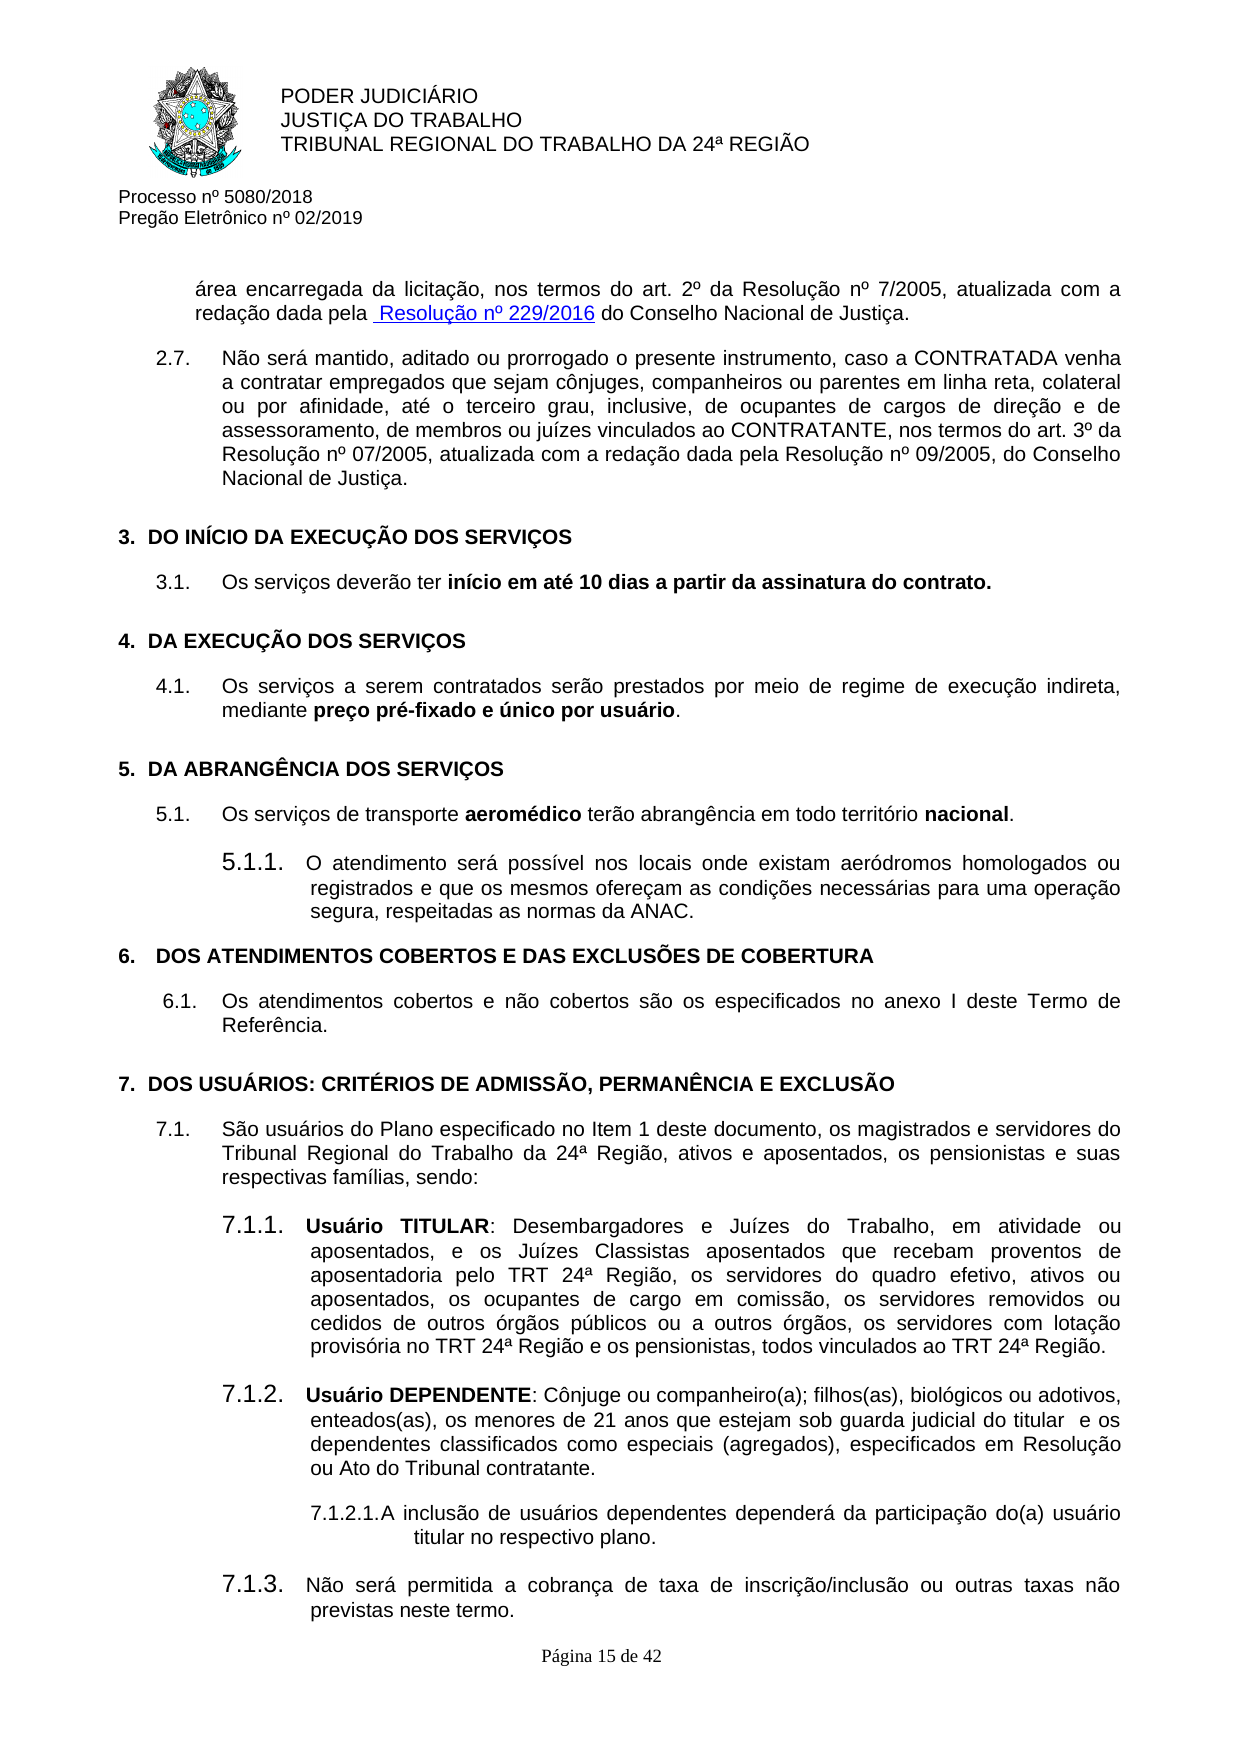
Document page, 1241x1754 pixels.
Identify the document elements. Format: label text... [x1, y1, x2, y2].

picture [148, 66, 243, 178]
list DA ABRANGÊNCIA DOS SERVIÇOS [118, 757, 1122, 781]
list Os serviços deverão ter início em até 10 dias a partir da assinatura do contrato. [156, 569, 1122, 593]
list Os atendimentos cobertos e não cobertos são os especificados no anexo I deste Termo de Referência. [162, 989, 1122, 1037]
list área encarregada da licitação, nos termos do art. 2º da Resolução nº 7/2005, atualizada com a redação dada pela Resolução nº 229/2016 do Conselho Nacional de Justiça. [156, 277, 1122, 325]
list Usuário DEPENDENTE: Cônjuge ou companheiro(a); filhos(as), biológicos ou adotivos, enteados(as), os menores de 21 anos que estejam sob guarda judicial do titular e os dependentes classificados como especiais (agregados), especificados em Resolução ou Ato do Tribunal contratante. [222, 1379, 1122, 1480]
list Os serviços de transporte aeromédico terão abrangência em todo território nacional. [156, 802, 1122, 826]
list DO INÍCIO DA EXECUÇÃO DOS SERVIÇOS [118, 525, 1122, 549]
list DOS ATENDIMENTOS COBERTOS E DAS EXCLUSÕES DE COBERTURA [118, 944, 1122, 968]
list Usuário TITULAR: Desembargadores e Juízes do Trabalho, em atividade ou aposentados, e os Juízes Classistas aposentados que recebam proventos de aposentadoria pelo TRT 24ª Região, os servidores do quadro efetivo, ativos ou aposentados, os ocupantes de cargo em comissão, os servidores removidos ou cedidos de outros órgãos públicos ou a outros órgãos, os servidores com lotação provisória no TRT 24ª Região e os pensionistas, todos vinculados ao TRT 24ª Região. [222, 1210, 1122, 1358]
list DOS USUÁRIOS: CRITÉRIOS DE ADMISSÃO, PERMANÊNCIA E EXCLUSÃO [118, 1072, 1122, 1096]
list Não será mantido, aditado ou prorrogado o presente instrumento, caso a CONTRATADA venha a contratar empregados que sejam cônjuges, companheiros ou parentes em linha reta, colateral ou por afinidade, até o terceiro grau, inclusive, de ocupantes de cargos de direção e de assessoramento, de membros ou juízes vinculados ao CONTRATANTE, nos termos do art. 3º da Resolução nº 07/2005, atualizada com a redação dada pela Resolução nº 09/2005, do Conselho Nacional de Justiça. [156, 346, 1122, 489]
list Os serviços a serem contratados serão prestados por meio de regime de execução indireta, mediante preço pré-fixado e único por usuário. [156, 674, 1122, 722]
list São usuários do Plano especificado no Item 1 deste documento, os magistrados e servidores do Tribunal Regional do Trabalho da 24ª Região, ativos e aposentados, os pensionistas e suas respectivas famílias, sendo: [156, 1117, 1122, 1189]
list A inclusão de usuários dependentes dependerá da participação do(a) usuário titular no respectivo plano. [310, 1501, 1122, 1548]
list DA EXECUÇÃO DOS SERVIÇOS [118, 629, 1122, 653]
list O atendimento será possível nos locais onde existam aeródromos homologados ou registrados e que os mesmos ofereçam as condições necessárias para uma operação segura, respeitadas as normas da ANAC. [222, 847, 1122, 923]
list Não será permitida a cobrança de taxa de inscrição/inclusão ou outras taxas não previstas neste termo. [222, 1569, 1122, 1622]
